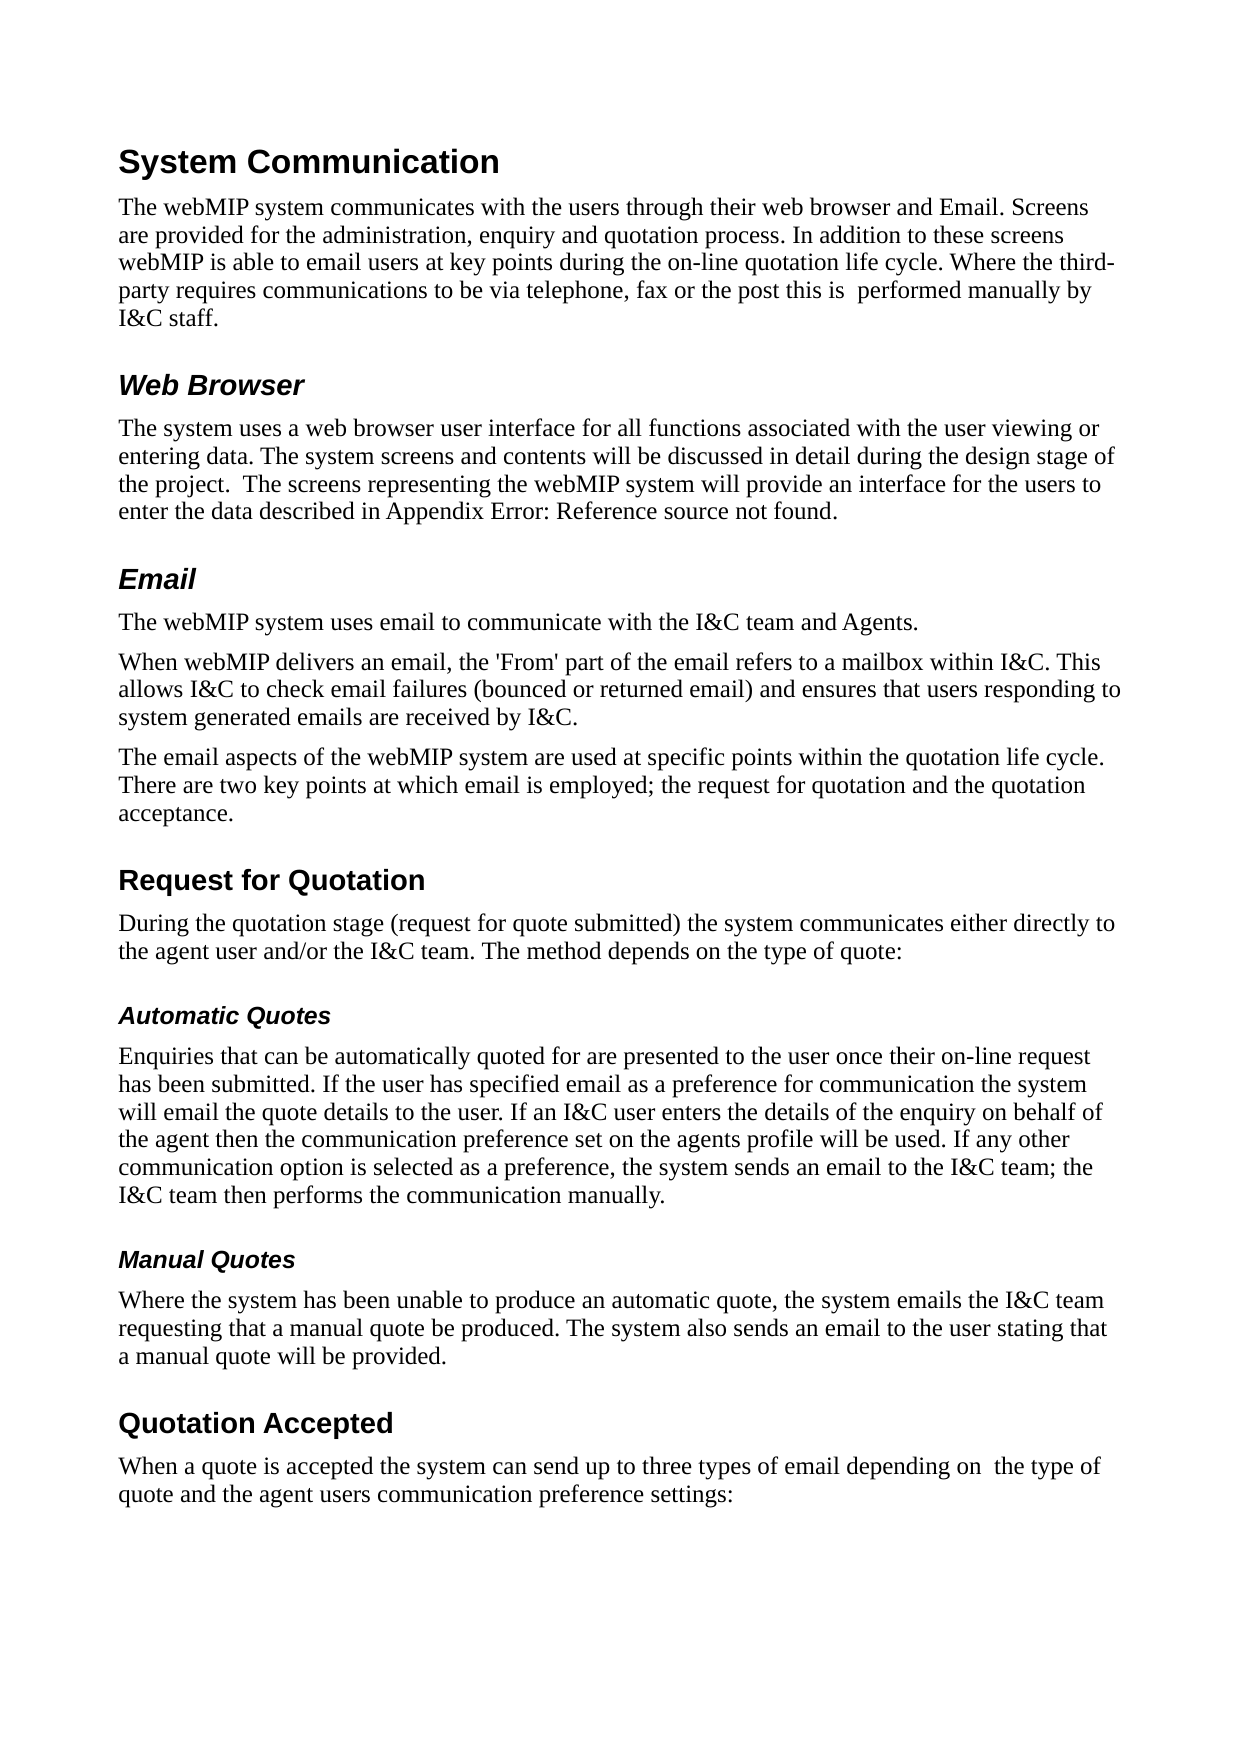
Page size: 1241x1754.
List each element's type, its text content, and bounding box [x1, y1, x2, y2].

text The webMIP system communicates with the users through their web browser and Email. Screens are provided for the administration, enquiry and quotation process. In addition to these screens webMIP is able to email users at key points during the on-line quotation life cycle. Where the third-party requires communications to be via telephone, fax or the post this is performed manually by I&C staff. [118, 193, 1122, 332]
text During the quotation stage (request for quote submitted) the system communicates either directly to the agent user and/or the I&C team. The method depends on the type of quote: [118, 909, 1122, 965]
text The webMIP system uses email to communicate with the I&C team and Agents. [118, 608, 1122, 635]
text The system uses a web browser user interface for all functions associated with the user viewing or entering data. The system screens and contents will be discussed in detail during the design stage of the project. The screens representing the webMIP system will provide an interface for the users to enter the data described in Appendix . [118, 414, 1122, 525]
text When webMIP delivers an email, the 'From' part of the email refers to a mailbox within I&C. This allows I&C to check email failures (bounced or returned email) and ensures that users responding to system generated emails are received by I&C. [118, 648, 1122, 731]
subtitle Manual Quotes [118, 1246, 1122, 1274]
text When a quote is accepted the system can send up to three types of email depending on the type of quote and the agent users communication preference settings: [118, 1452, 1122, 1507]
text Enquiries that can be automatically quoted for are presented to the user once their on-line request has been submitted. If the user has specified email as a preference for communication the system will email the quote details to the user. If an I&C user enters the details of the enquiry on behalf of the agent then the communication preference set on the agents profile will be used. If any other communication option is selected as a preference, the system sends an email to the I&C team; the I&C team then performs the communication manually. [118, 1042, 1122, 1209]
subtitle Email [118, 563, 1122, 595]
text The email aspects of the webMIP system are used at specific points within the quotation life cycle. There are two key points at which email is employed; the request for quotation and the quotation acceptance. [118, 743, 1122, 827]
subtitle Automatic Quotes [118, 1002, 1122, 1030]
subtitle Web Browser [118, 369, 1122, 402]
text Where the system has been unable to produce an automatic quote, the system emails the I&C team requesting that a manual quote be produced. The system also sends an email to the user stating that a manual quote will be provided. [118, 1286, 1122, 1369]
subtitle System Communication [118, 143, 1122, 181]
subtitle Request for Quotation [118, 864, 1122, 897]
subtitle Quotation Accepted [118, 1407, 1122, 1439]
